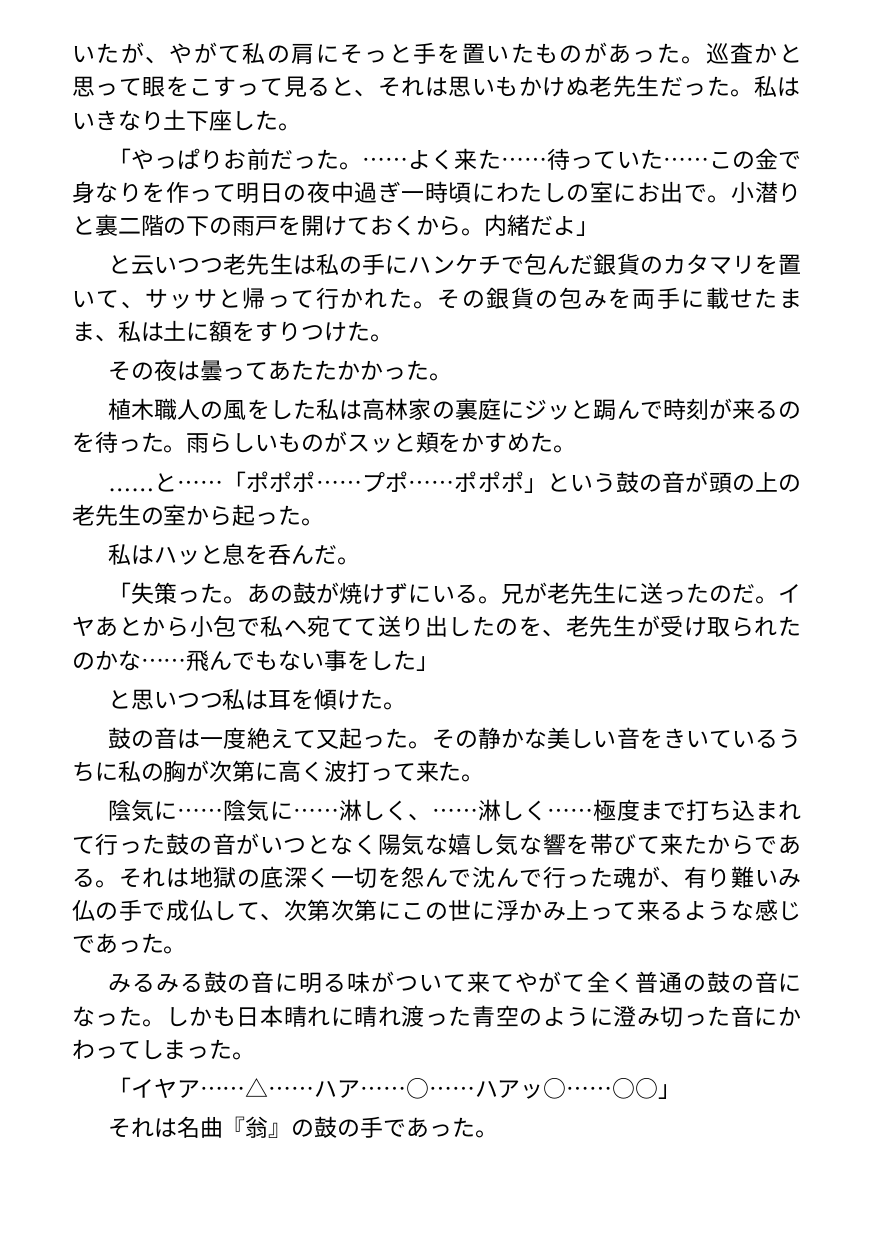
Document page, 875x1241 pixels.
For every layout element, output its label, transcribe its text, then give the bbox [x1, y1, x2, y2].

text と思いつつ私は耳を傾けた。 [72, 682, 802, 715]
text その夜は曇ってあたたかかった。 [72, 353, 802, 386]
text 鼓の音は一度絶えて又起った。その静かな美しい音をきいているうちに私の胸が次第に高く波打って来た。 [72, 721, 802, 787]
text 私はハッと息を呑んだ。 [72, 537, 802, 570]
text 植木職人の風をした私は高林家の裏庭にジッと跼んで時刻が来るのを待った。雨らしいものがスッと頬をかすめた。 [72, 392, 802, 458]
text と云いつつ老先生は私の手にハンケチで包んだ銀貨のカタマリを置いて、サッサと帰って行かれた。その銀貨の包みを両手に載せたまま、私は土に額をすりつけた。 [72, 247, 802, 347]
text 「イヤア……△……ハア……○……ハアッ○……○○」 [72, 1071, 802, 1104]
text みるみる鼓の音に明る味がついて来てやがて全く普通の鼓の音になった。しかも日本晴れに晴れ渡った青空のように澄み切った音にかわってしまった。 [72, 965, 802, 1065]
text 「やっぱりお前だった。……よく来た……待っていた……この金で身なりを作って明日の夜中過ぎ一時頃にわたしの室にお出で。小潜りと裏二階の下の雨戸を開けておくから。内緒だよ」 [72, 142, 802, 241]
text それは名曲『翁』の鼓の手であった。 [72, 1110, 802, 1143]
text ……と……「ポポポ……プポ……ポポポ」という鼓の音が頭の上の老先生の室から起った。 [72, 464, 802, 531]
text 陰気に……陰気に……淋しく、……淋しく……極度まで打ち込まれて行った鼓の音がいつとなく陽気な嬉し気な響を帯びて来たからである。それは地獄の底深く一切を怨んで沈んで行った魂が、有り難いみ仏の手で成仏して、次第次第にこの世に浮かみ上って来るような感じであった。 [72, 793, 802, 959]
text 「失策った。あの鼓が焼けずにいる。兄が老先生に送ったのだ。イヤあとから小包で私へ宛てて送り出したのを、老先生が受け取られたのかな……飛んでもない事をした」 [72, 576, 802, 676]
text いたが、やがて私の肩にそっと手を置いたものがあった。巡査かと思って眼をこすって見ると、それは思いもかけぬ老先生だった。私はいきなり土下座した。 [72, 36, 802, 136]
